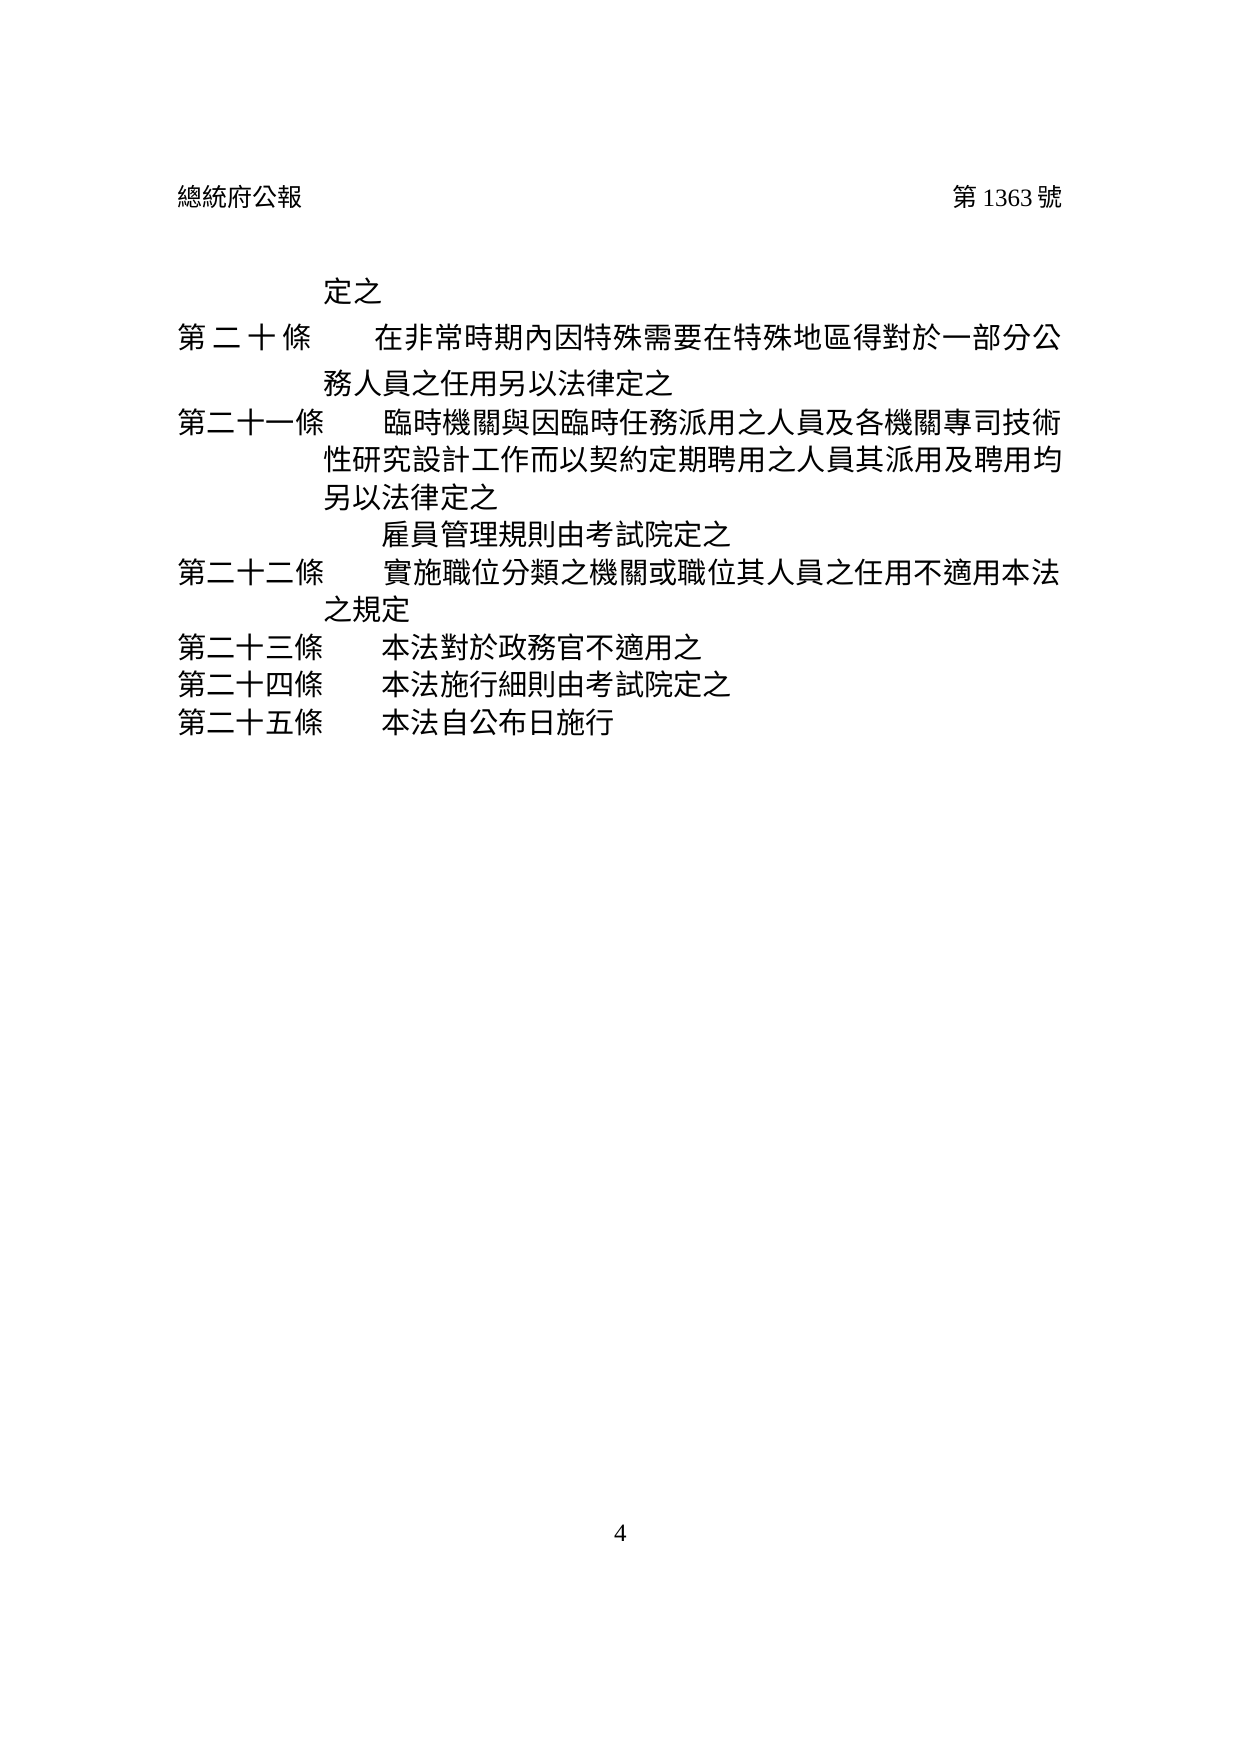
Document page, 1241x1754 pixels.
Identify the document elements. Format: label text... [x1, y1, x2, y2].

text 定之 [177, 266, 1063, 312]
text 第二十五條 本法自公布日施行 [177, 703, 1063, 741]
text 第二十二條 實施職位分類之機關或職位其人員之任用不適用本法之規定 [177, 553, 1063, 628]
text 第二十四條 本法施行細則由考試院定之 [177, 666, 1063, 703]
text 第二十條 在非常時期內因特殊需要在特殊地區得對於一部分公務人員之任用另以法律定之 [177, 312, 1063, 403]
text 第二十一條 臨時機關與因臨時任務派用之人員及各機關專司技術性研究設計工作而以契約定期聘用之人員其派用及聘用均另以法律定之 [177, 403, 1063, 516]
text 第二十三條 本法對於政務官不適用之 [177, 628, 1063, 666]
text 雇員管理規則由考試院定之 [323, 516, 1063, 553]
